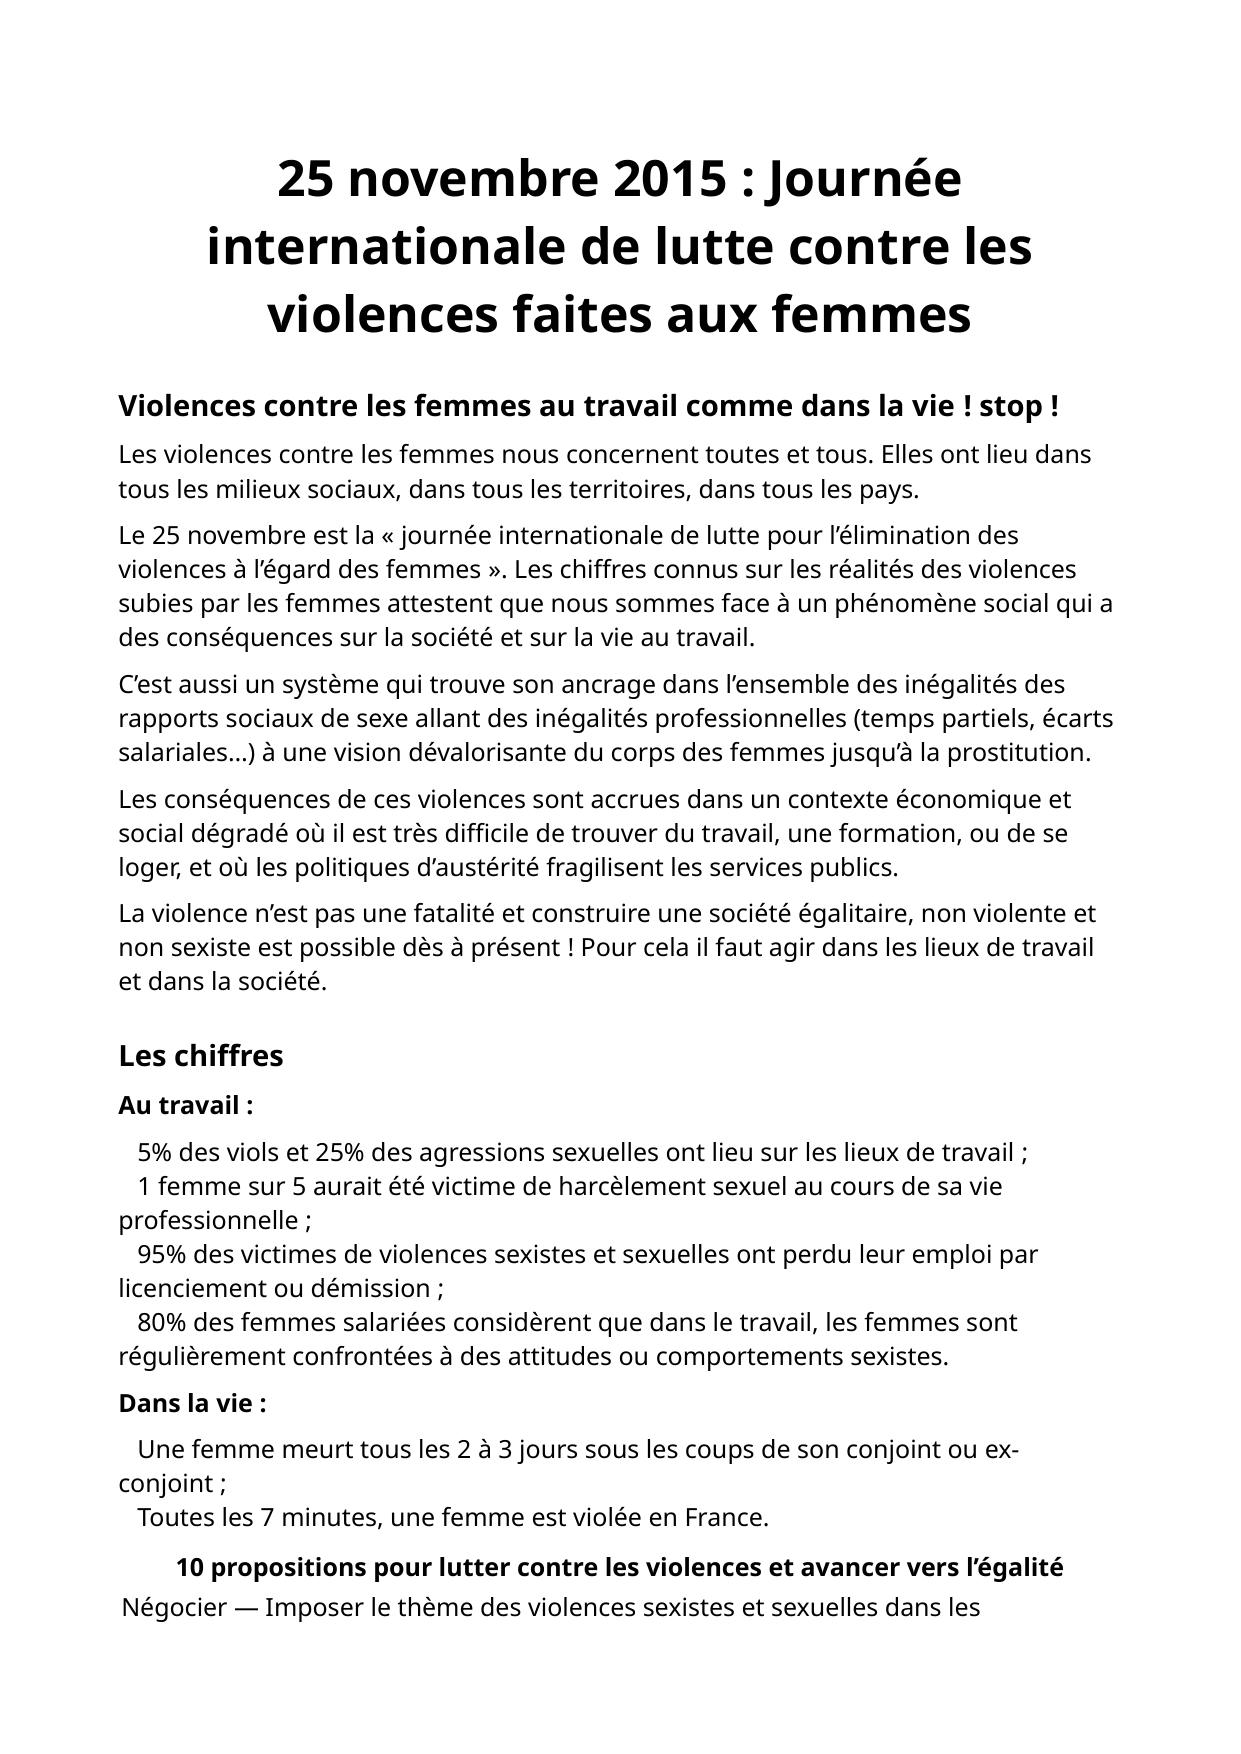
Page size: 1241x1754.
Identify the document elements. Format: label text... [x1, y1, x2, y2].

text Les violences contre les femmes nous concernent toutes et tous. Elles ont lieu dans tous les milieux sociaux, dans tous les territoires, dans tous les pays. [118, 437, 1122, 505]
table_header 10 propositions pour lutter contre les violences et avancer vers l’égalité [118, 1547, 1122, 1586]
table_cell Négocier — Imposer le thème des violences sexistes et sexuelles dans les [118, 1586, 1122, 1626]
text La violence n’est pas une fatalité et construire une société égalitaire, non violente et non sexiste est possible dès à présent ! Pour cela il faut agir dans les lieux de travail et dans la société. [118, 896, 1122, 998]
text C’est aussi un système qui trouve son ancrage dans l’ensemble des inégalités des rapports sociaux de sexe allant des inégalités professionnelles (temps partiels, écarts salariales…) à une vision dévalorisante du corps des femmes jusqu’à la prostitution. [118, 667, 1122, 769]
subtitle Les chiffres [118, 1036, 1122, 1075]
text Une femme meurt tous les 2 à 3 jours sous les coups de son conjoint ou ex-conjoint ; Toutes les 7 minutes, une femme est violée en France. [118, 1432, 1122, 1534]
subtitle 25 novembre 2015 : Journée internationale de lutte contre les violences faites aux femmes [118, 143, 1122, 347]
text 5% des viols et 25% des agressions sexuelles ont lieu sur les lieux de travail ; 1 femme sur 5 aurait été victime de harcèlement sexuel au cours de sa vie professionnelle ; 95% des victimes de violences sexistes et sexuelles ont perdu leur emploi par licenciement ou démission ; 80% des femmes salariées considèrent que dans le travail, les femmes sont régulièrement confrontées à des attitudes ou comportements sexistes. [118, 1134, 1122, 1373]
text Les conséquences de ces violences sont accrues dans un contexte économique et social dégradé où il est très difficile de trouver du travail, une formation, ou de se loger, et où les politiques d’austérité fragilisent les services publics. [118, 781, 1122, 883]
subtitle Violences contre les femmes au travail comme dans la vie ! stop ! [118, 385, 1122, 425]
text Au travail : [118, 1088, 1122, 1122]
text Le 25 novembre est la « journée internationale de lutte pour l’élimination des violences à l’égard des femmes ». Les chiffres connus sur les réalités des violences subies par les femmes attestent que nous sommes face à un phénomène social qui a des conséquences sur la société et sur la vie au travail. [118, 518, 1122, 654]
text Dans la vie : [118, 1385, 1122, 1419]
